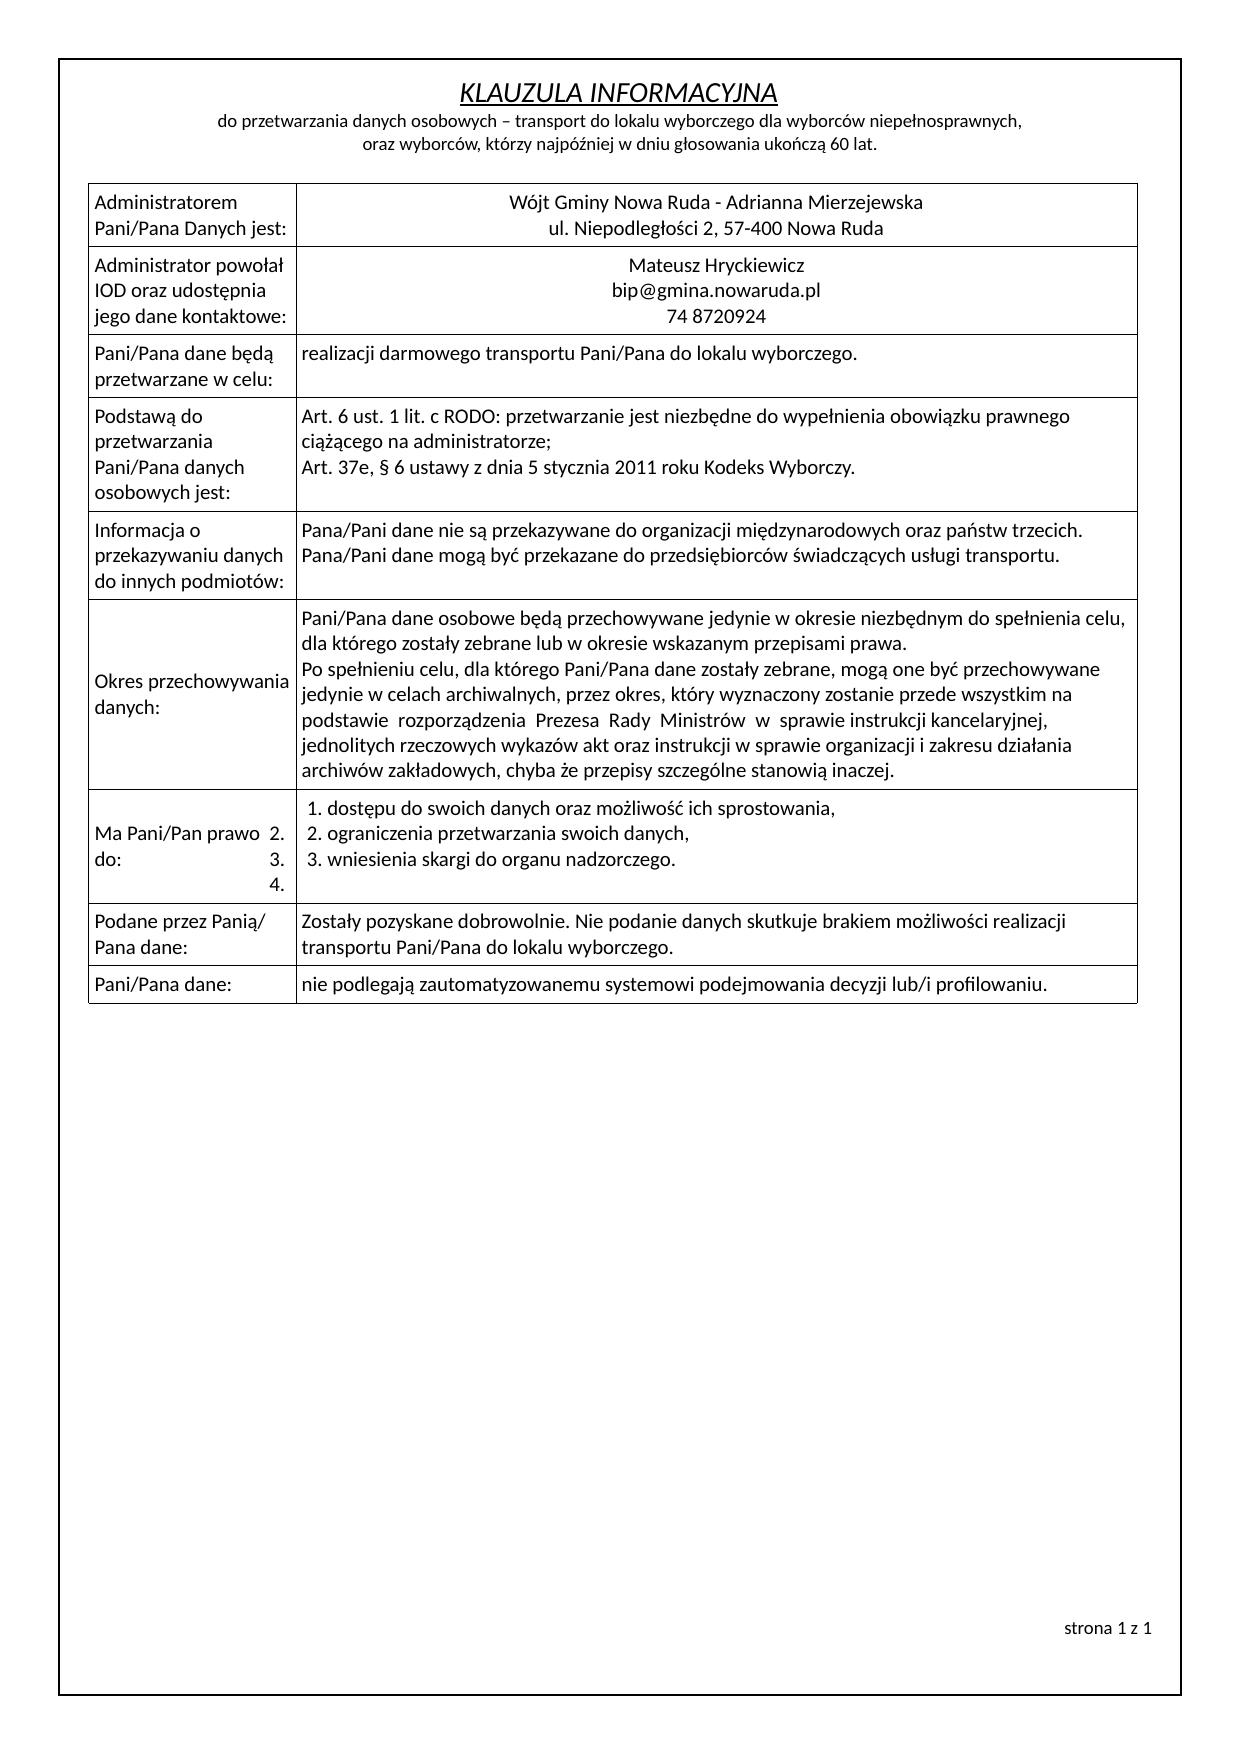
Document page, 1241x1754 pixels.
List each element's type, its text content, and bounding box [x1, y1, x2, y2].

table_cell 1. dostępu do swoich danych oraz możliwość ich sprostowania, 2. 2. ograniczenia przetwarzania swoich danych, 3. 3. wniesienia skargi do organu nadzorczego. 4. [297, 790, 1137, 902]
table_cell Pani/Pana dane będą przetwarzane w celu: [89, 335, 296, 397]
table_header Wójt Gminy Nowa Ruda - Adrianna Mierzejewska ul. Niepodległości 2, 57-400 Nowa Ruda [297, 184, 1137, 246]
table_cell Podstawą do przetwarzania Pani/Pana danych osobowych jest: [89, 398, 296, 511]
table_cell Pani/Pana dane: [89, 966, 296, 1003]
text oraz wyborców, którzy najpóźniej w dniu głosowania ukończą 60 lat. [89, 132, 1152, 155]
table_cell Okres przechowywania danych: [89, 600, 296, 789]
text KLAUZULA INFORMACYJNA do przetwarzania danych osobowych – transport do lokalu wyborczego dla wyborców niepełnosprawnych, [89, 74, 1152, 132]
table_cell Art. 6 ust. 1 lit. c RODO: przetwarzanie jest niezbędne do wypełnienia obowiązku prawnego ciążącego na administratorze; Art. 37e, § 6 ustawy z dnia 5 stycznia 2011 roku Kodeks Wyborczy. [297, 398, 1137, 511]
table_header Administratorem Pani/Pana Danych jest: [89, 184, 296, 246]
table_cell Pana/Pani dane nie są przekazywane do organizacji międzynarodowych oraz państw trzecich. Pana/Pani dane mogą być przekazane do przedsiębiorców świadczących usługi transportu. [297, 512, 1137, 599]
table_cell Informacja o przekazywaniu danych do innych podmiotów: [89, 512, 296, 599]
table_cell Zostały pozyskane dobrowolnie. Nie podanie danych skutkuje brakiem możliwości realizacji transportu Pani/Pana do lokalu wyborczego. [297, 904, 1137, 965]
table_cell realizacji darmowego transportu Pani/Pana do lokalu wyborczego. [297, 335, 1137, 397]
table_cell Ma Pani/Pan prawo do: [89, 790, 296, 902]
table_cell Mateusz Hryckiewicz bip@gmina.nowaruda.pl 74 8720924 [297, 247, 1137, 334]
table_cell Podane przez Panią/ Pana dane: [89, 904, 296, 965]
table_cell nie podlegają zautomatyzowanemu systemowi podejmowania decyzji lub/i profilowaniu. [297, 966, 1137, 1003]
table_cell Pani/Pana dane osobowe będą przechowywane jedynie w okresie niezbędnym do spełnienia celu, dla którego zostały zebrane lub w okresie wskazanym przepisami prawa. Po spełnieniu celu, dla którego Pani/Pana dane zostały zebrane, mogą one być przechowywane jedynie w celach archiwalnych, przez okres, który wyznaczony zostanie przede wszystkim na podstawie rozporządzenia Prezesa Rady Ministrów w sprawie instrukcji kancelaryjnej, jednolitych rzeczowych wykazów akt oraz instrukcji w sprawie organizacji i zakresu działania archiwów zakładowych, chyba że przepisy szczególne stanowią inaczej. [297, 600, 1137, 789]
table_cell Administrator powołał IOD oraz udostępnia jego dane kontaktowe: [89, 247, 296, 334]
